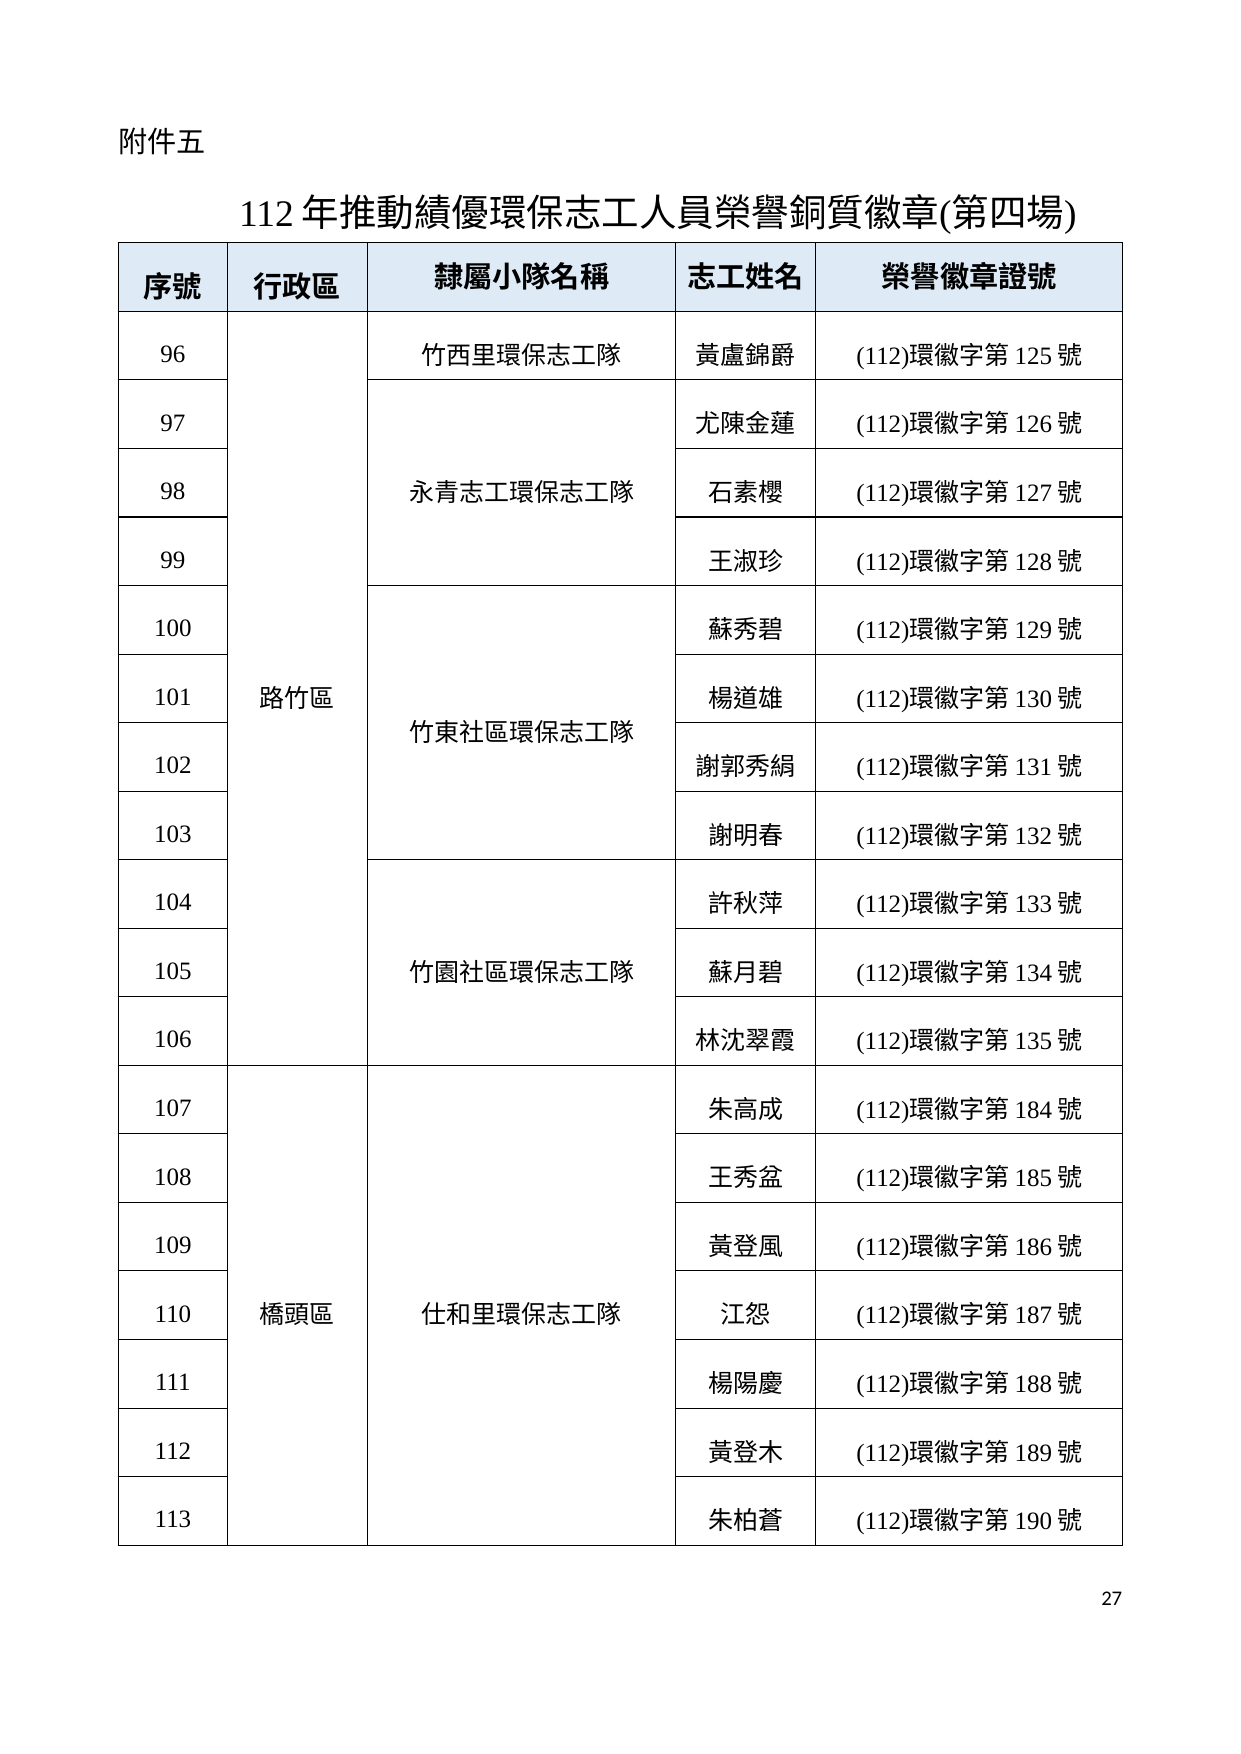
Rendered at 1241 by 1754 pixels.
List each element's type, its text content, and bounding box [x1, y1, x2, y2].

table_cell 黃登風 [676, 1203, 815, 1270]
table_cell (112)環徽字第132號 [816, 792, 1122, 859]
text 112年推動績優環保志工人員榮譽銅質徽章(第四場) [118, 185, 1122, 237]
table_cell 97 [119, 380, 227, 448]
table_cell 106 [119, 997, 227, 1065]
table_cell 竹西里環保志工隊 [368, 312, 675, 379]
table_cell 蘇月碧 [676, 929, 815, 996]
table_cell 林沈翠霞 [676, 997, 815, 1065]
table_header 榮譽徽章證號 [816, 243, 1122, 311]
table_cell 王秀盆 [676, 1134, 815, 1202]
table_cell (112)環徽字第134號 [816, 929, 1122, 996]
table_cell 112 [119, 1409, 227, 1476]
table_cell 98 [119, 449, 227, 516]
table_cell 楊道雄 [676, 655, 815, 722]
table_cell (112)環徽字第133號 [816, 860, 1122, 928]
table_cell 橋頭區 [228, 1066, 367, 1544]
table_cell 105 [119, 929, 227, 996]
table_cell 111 [119, 1340, 227, 1407]
table_cell 103 [119, 792, 227, 859]
table_cell (112)環徽字第127號 [816, 449, 1122, 516]
table_cell (112)環徽字第131號 [816, 723, 1122, 791]
table_header 志工姓名 [676, 243, 815, 311]
table_cell 102 [119, 723, 227, 791]
table_cell 蘇秀碧 [676, 586, 815, 653]
table_cell 竹東社區環保志工隊 [368, 586, 675, 859]
table_cell (112)環徽字第188號 [816, 1340, 1122, 1407]
table_cell (112)環徽字第187號 [816, 1271, 1122, 1339]
table_cell 黃盧錦爵 [676, 312, 815, 379]
table_cell 104 [119, 860, 227, 928]
table_cell 100 [119, 586, 227, 653]
table_cell 109 [119, 1203, 227, 1270]
table_cell (112)環徽字第126號 [816, 380, 1122, 448]
table_cell 101 [119, 655, 227, 722]
table_cell (112)環徽字第185號 [816, 1134, 1122, 1202]
table_cell (112)環徽字第190號 [816, 1477, 1122, 1544]
table_cell 謝郭秀絹 [676, 723, 815, 791]
table_cell 110 [119, 1271, 227, 1339]
table_cell 謝明春 [676, 792, 815, 859]
table_header 序號 [119, 243, 227, 311]
table_cell (112)環徽字第128號 [816, 518, 1122, 585]
table_cell 石素櫻 [676, 449, 815, 516]
table_cell 許秋萍 [676, 860, 815, 928]
table_cell 96 [119, 312, 227, 379]
table_cell 108 [119, 1134, 227, 1202]
table_cell 尤陳金蓮 [676, 380, 815, 448]
table_cell 竹園社區環保志工隊 [368, 860, 675, 1065]
table_cell 王淑珍 [676, 518, 815, 585]
table_cell 113 [119, 1477, 227, 1544]
table_cell 仕和里環保志工隊 [368, 1066, 675, 1544]
table_cell 永青志工環保志工隊 [368, 380, 675, 585]
table_cell 朱高成 [676, 1066, 815, 1133]
table_cell (112)環徽字第130號 [816, 655, 1122, 722]
table_cell (112)環徽字第189號 [816, 1409, 1122, 1476]
table_cell (112)環徽字第184號 [816, 1066, 1122, 1133]
table_cell 楊陽慶 [676, 1340, 815, 1407]
table_cell (112)環徽字第135號 [816, 997, 1122, 1065]
table_cell 黃登木 [676, 1409, 815, 1476]
table_cell 江怨 [676, 1271, 815, 1339]
table_cell (112)環徽字第125號 [816, 312, 1122, 379]
table_cell 朱柏蒼 [676, 1477, 815, 1544]
table_header 隸屬小隊名稱 [368, 243, 675, 311]
table_cell 107 [119, 1066, 227, 1133]
table_cell (112)環徽字第129號 [816, 586, 1122, 653]
table_header 行政區 [228, 243, 367, 311]
table_cell 99 [119, 518, 227, 585]
table_cell 路竹區 [228, 312, 367, 1065]
table_cell (112)環徽字第186號 [816, 1203, 1122, 1270]
